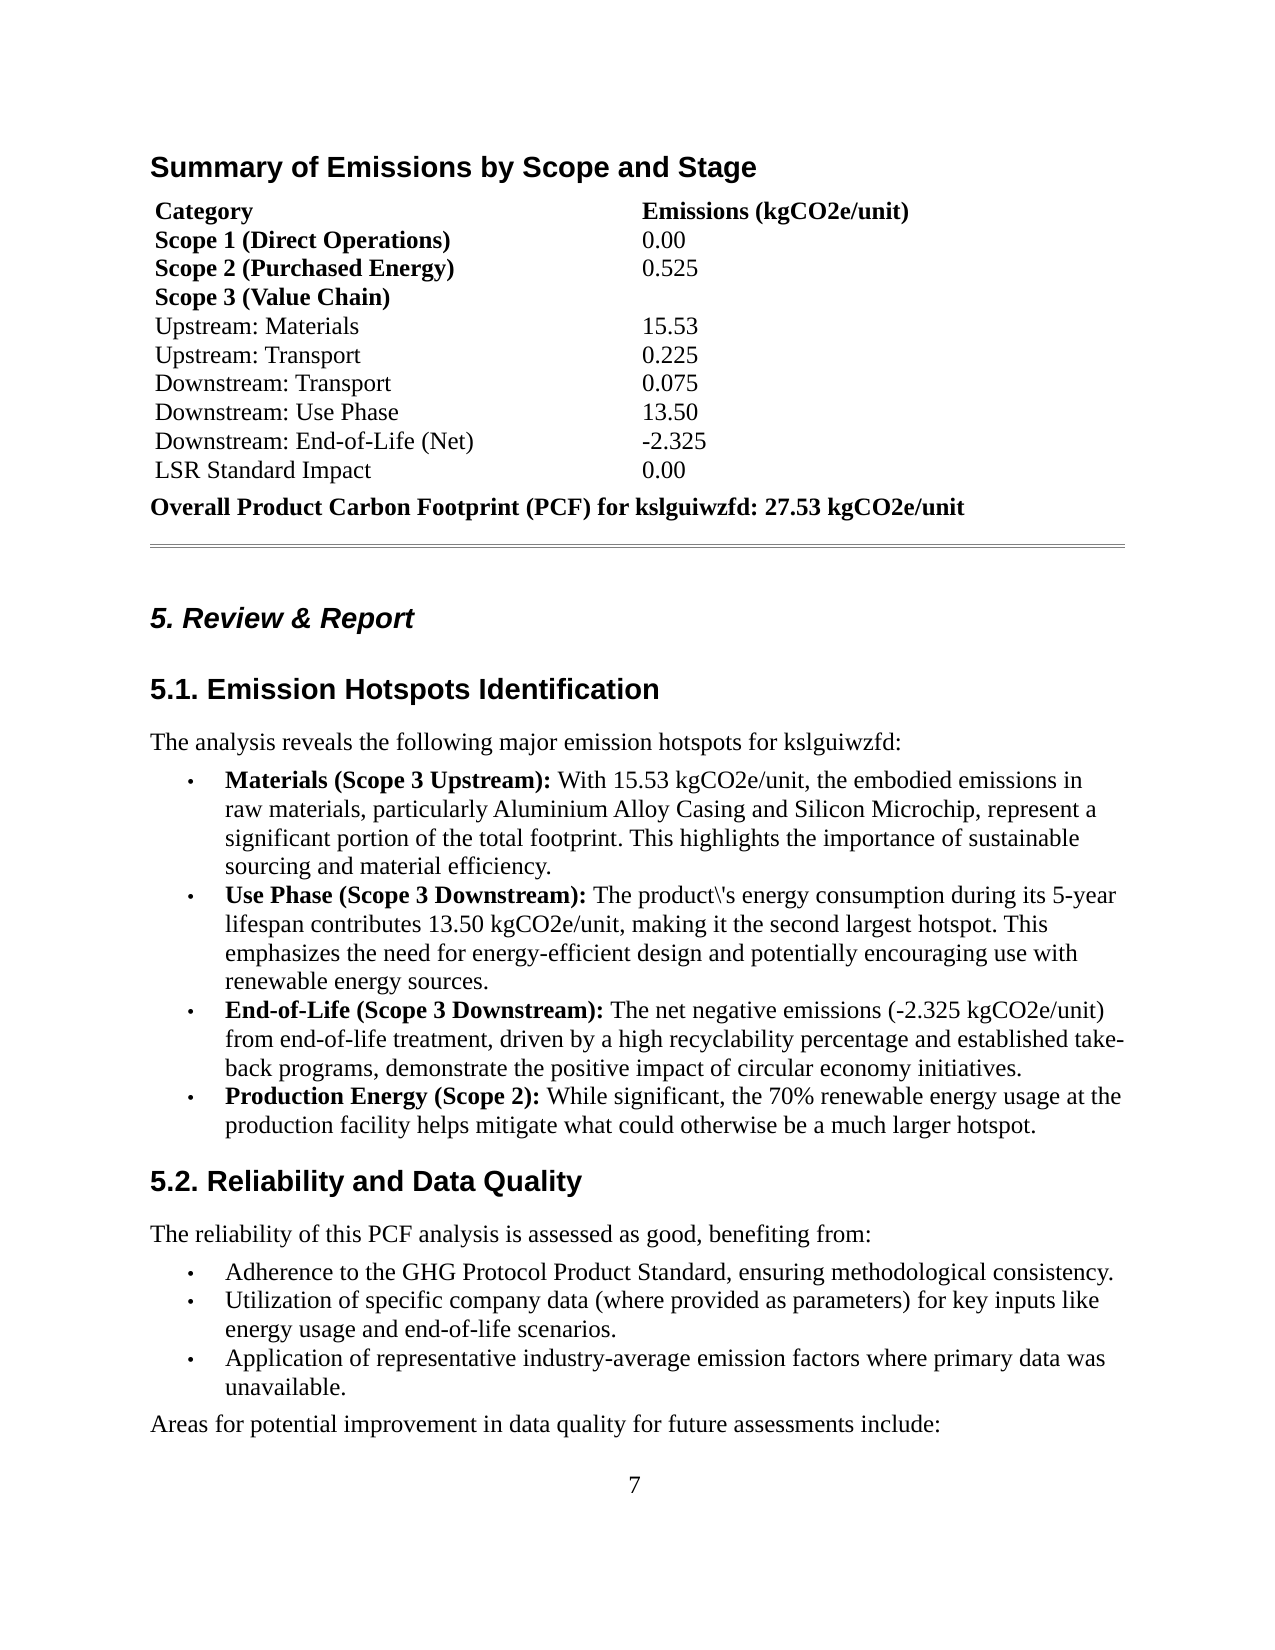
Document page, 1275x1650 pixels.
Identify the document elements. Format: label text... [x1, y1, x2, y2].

table_cell -2.325 [638, 426, 1125, 455]
subtitle 5.2. Reliability and Data Quality [150, 1164, 1125, 1197]
list Production Energy (Scope 2): While significant, the 70% renewable energy usage at the production facility helps mitigate what could otherwise be a much larger hotspot. [187, 1081, 1125, 1139]
table_cell Scope 1 (Direct Operations) [150, 225, 637, 253]
table_cell 0.00 [638, 225, 1125, 253]
text Areas for potential improvement in data quality for future assessments include: [150, 1409, 1125, 1438]
table_cell 0.075 [638, 369, 1125, 397]
table_cell Downstream: End-of-Life (Net) [150, 426, 637, 455]
list Materials (Scope 3 Upstream): With 15.53 kgCO2e/unit, the embodied emissions in raw materials, particularly Aluminium Alloy Casing and Silicon Microchip, represent a significant portion of the total footprint. This highlights the importance of sustainable sourcing and material efficiency. [187, 765, 1125, 880]
text The reliability of this PCF analysis is assessed as good, benefiting from: [150, 1219, 1125, 1248]
list End-of-Life (Scope 3 Downstream): The net negative emissions (-2.325 kgCO2e/unit) from end-of-life treatment, driven by a high recyclability percentage and established take-back programs, demonstrate the positive impact of circular economy initiatives. [187, 995, 1125, 1081]
table_cell 15.53 [638, 311, 1125, 340]
table_cell Downstream: Transport [150, 369, 637, 397]
subtitle Summary of Emissions by Scope and Stage [150, 150, 1125, 183]
table_cell Upstream: Transport [150, 340, 637, 368]
table_cell 0.00 [638, 455, 1125, 483]
table_cell Upstream: Materials [150, 311, 637, 340]
table_cell 13.50 [638, 397, 1125, 426]
text The analysis reveals the following major emission hotspots for kslguiwzfd: [150, 727, 1125, 756]
table_header Category [150, 196, 637, 225]
table_cell Scope 3 (Value Chain) [150, 282, 1125, 311]
table_cell 0.225 [638, 340, 1125, 368]
table_cell 0.525 [638, 254, 1125, 282]
table_cell LSR Standard Impact [150, 455, 637, 483]
list Application of representative industry-average emission factors where primary data was unavailable. [187, 1343, 1125, 1400]
list Adherence to the GHG Protocol Product Standard, ensuring methodological consistency. [187, 1257, 1125, 1285]
list Utilization of specific company data (where provided as parameters) for key inputs like energy usage and end-of-life scenarios. [187, 1285, 1125, 1343]
text Overall Product Carbon Footprint (PCF) for kslguiwzfd: 27.53 kgCO2e/unit [150, 492, 1125, 521]
list Use Phase (Scope 3 Downstream): The product\'s energy consumption during its 5-year lifespan contributes 13.50 kgCO2e/unit, making it the second largest hotspot. This emphasizes the need for energy-efficient design and potentially encouraging use with renewable energy sources. [187, 880, 1125, 995]
table_header Emissions (kgCO2e/unit) [638, 196, 1125, 225]
table_cell Scope 2 (Purchased Energy) [150, 254, 637, 282]
subtitle 5. Review & Report [150, 601, 1125, 635]
table_cell Downstream: Use Phase [150, 397, 637, 426]
subtitle 5.1. Emission Hotspots Identification [150, 672, 1125, 706]
